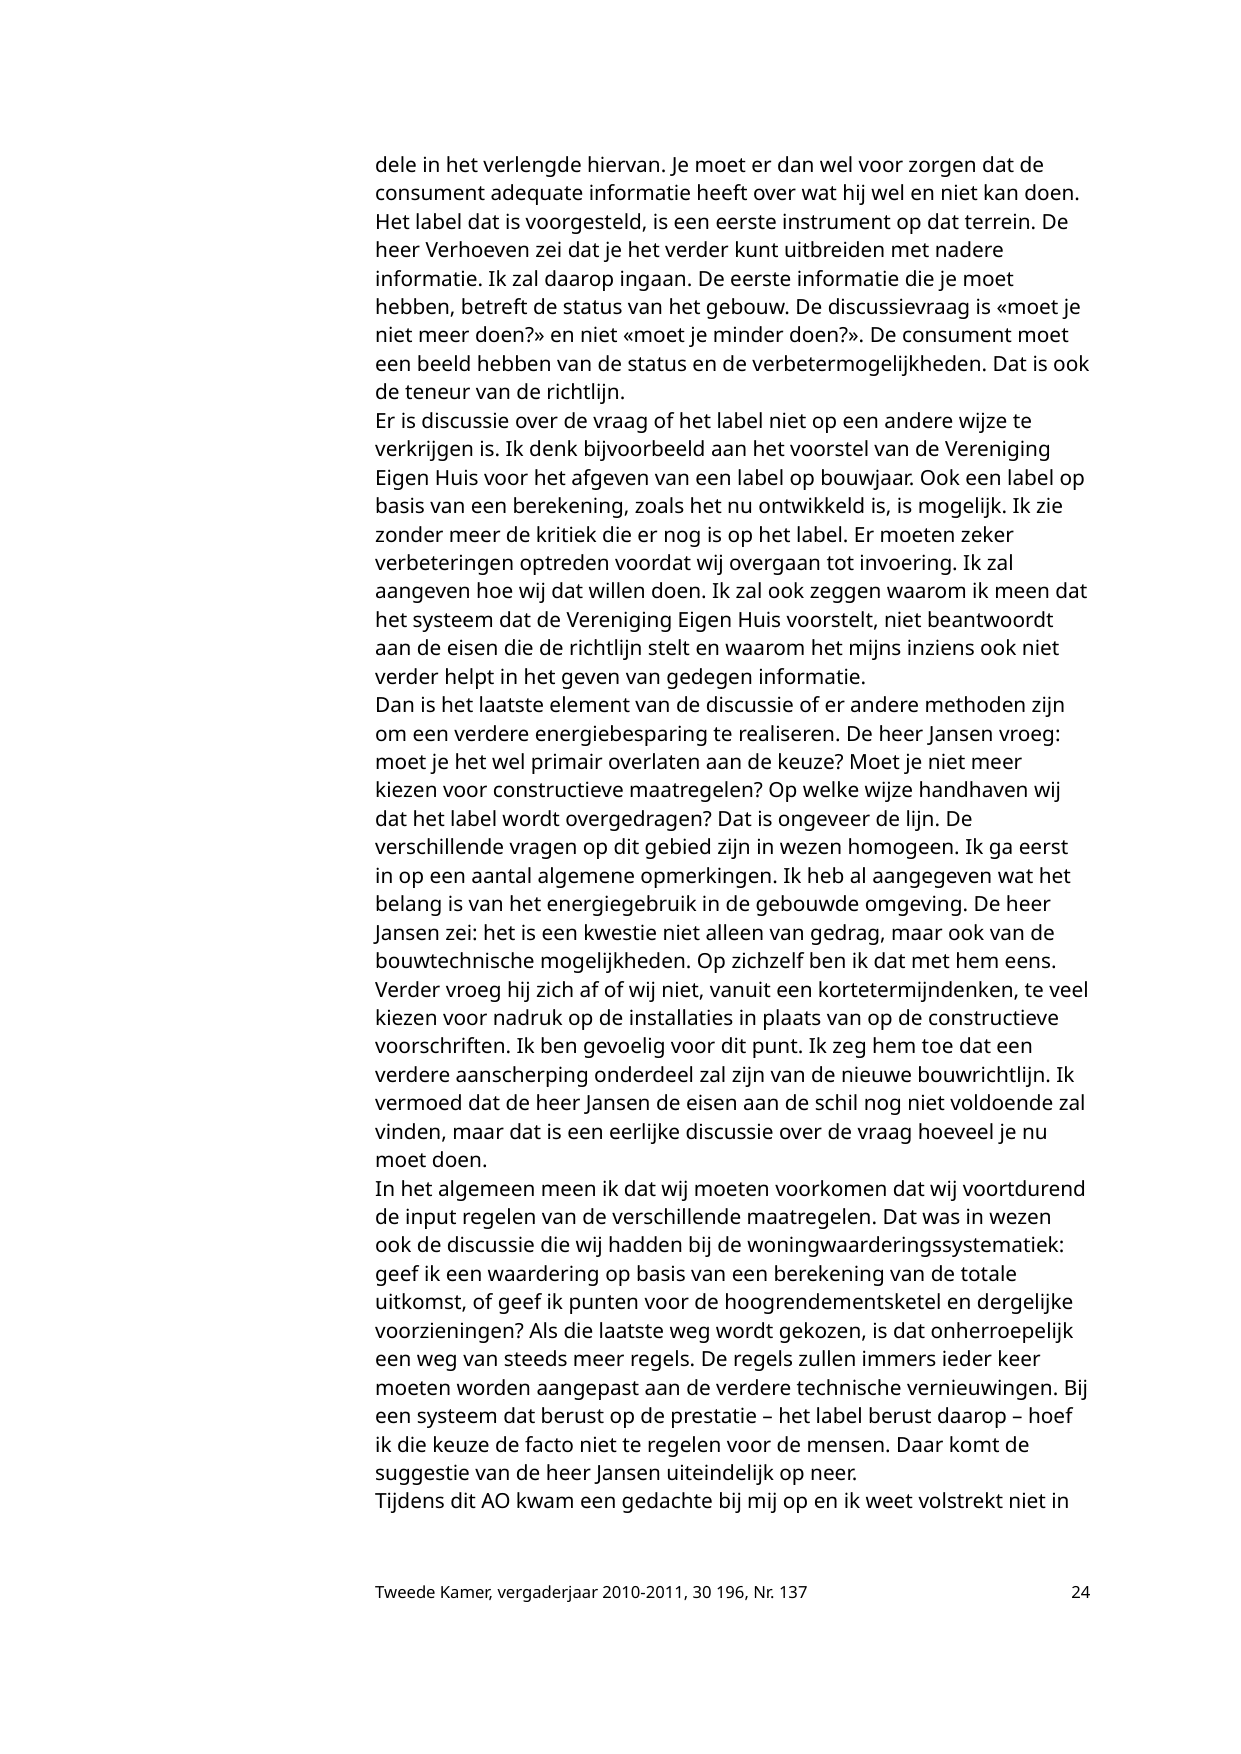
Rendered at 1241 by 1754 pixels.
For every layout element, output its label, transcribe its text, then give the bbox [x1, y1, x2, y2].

text dele in het verlengde hiervan. Je moet er dan wel voor zorgen dat de consument adequate informatie heeft over wat hij wel en niet kan doen. Het label dat is voorgesteld, is een eerste instrument op dat terrein. De heer Verhoeven zei dat je het verder kunt uitbreiden met nadere informatie. Ik zal daarop ingaan. De eerste informatie die je moet hebben, betreft de status van het gebouw. De discussievraag is «moet je niet meer doen?» en niet «moet je minder doen?». De consument moet een beeld hebben van de status en de verbetermogelijkheden. Dat is ook de teneur van de richtlijn. [375, 150, 1090, 406]
text Tijdens dit AO kwam een gedachte bij mij op en ik weet volstrekt niet in [375, 1487, 1090, 1515]
text Dan is het laatste element van de discussie of er andere methoden zijn om een verdere energiebesparing te realiseren. De heer Jansen vroeg: moet je het wel primair overlaten aan de keuze? Moet je niet meer kiezen voor constructieve maatregelen? Op welke wijze handhaven wij dat het label wordt overgedragen? Dat is ongeveer de lijn. De verschillende vragen op dit gebied zijn in wezen homogeen. Ik ga eerst in op een aantal algemene opmerkingen. Ik heb al aangegeven wat het belang is van het energiegebruik in de gebouwde omgeving. De heer Jansen zei: het is een kwestie niet alleen van gedrag, maar ook van de bouwtechnische mogelijkheden. Op zichzelf ben ik dat met hem eens. Verder vroeg hij zich af of wij niet, vanuit een kortetermijndenken, te veel kiezen voor nadruk op de installaties in plaats van op de constructieve voorschriften. Ik ben gevoelig voor dit punt. Ik zeg hem toe dat een verdere aanscherping onderdeel zal zijn van de nieuwe bouwrichtlijn. Ik vermoed dat de heer Jansen de eisen aan de schil nog niet voldoende zal vinden, maar dat is een eerlijke discussie over de vraag hoeveel je nu moet doen. [375, 690, 1090, 1174]
text Er is discussie over de vraag of het label niet op een andere wijze te verkrijgen is. Ik denk bijvoorbeeld aan het voorstel van de Vereniging Eigen Huis voor het afgeven van een label op bouwjaar. Ook een label op basis van een berekening, zoals het nu ontwikkeld is, is mogelijk. Ik zie zonder meer de kritiek die er nog is op het label. Er moeten zeker verbeteringen optreden voordat wij overgaan tot invoering. Ik zal aangeven hoe wij dat willen doen. Ik zal ook zeggen waarom ik meen dat het systeem dat de Vereniging Eigen Huis voorstelt, niet beantwoordt aan de eisen die de richtlijn stelt en waarom het mijns inziens ook niet verder helpt in het geven van gedegen informatie. [375, 406, 1090, 690]
text In het algemeen meen ik dat wij moeten voorkomen dat wij voortdurend de input regelen van de verschillende maatregelen. Dat was in wezen ook de discussie die wij hadden bij de woningwaarderingssystematiek: geef ik een waardering op basis van een berekening van de totale uitkomst, of geef ik punten voor de hoogrendementsketel en dergelijke voorzieningen? Als die laatste weg wordt gekozen, is dat onherroepelijk een weg van steeds meer regels. De regels zullen immers ieder keer moeten worden aangepast aan de verdere technische vernieuwingen. Bij een systeem dat berust op de prestatie – het label berust daarop – hoef ik die keuze de facto niet te regelen voor de mensen. Daar komt de suggestie van de heer Jansen uiteindelijk op neer. [375, 1174, 1090, 1487]
